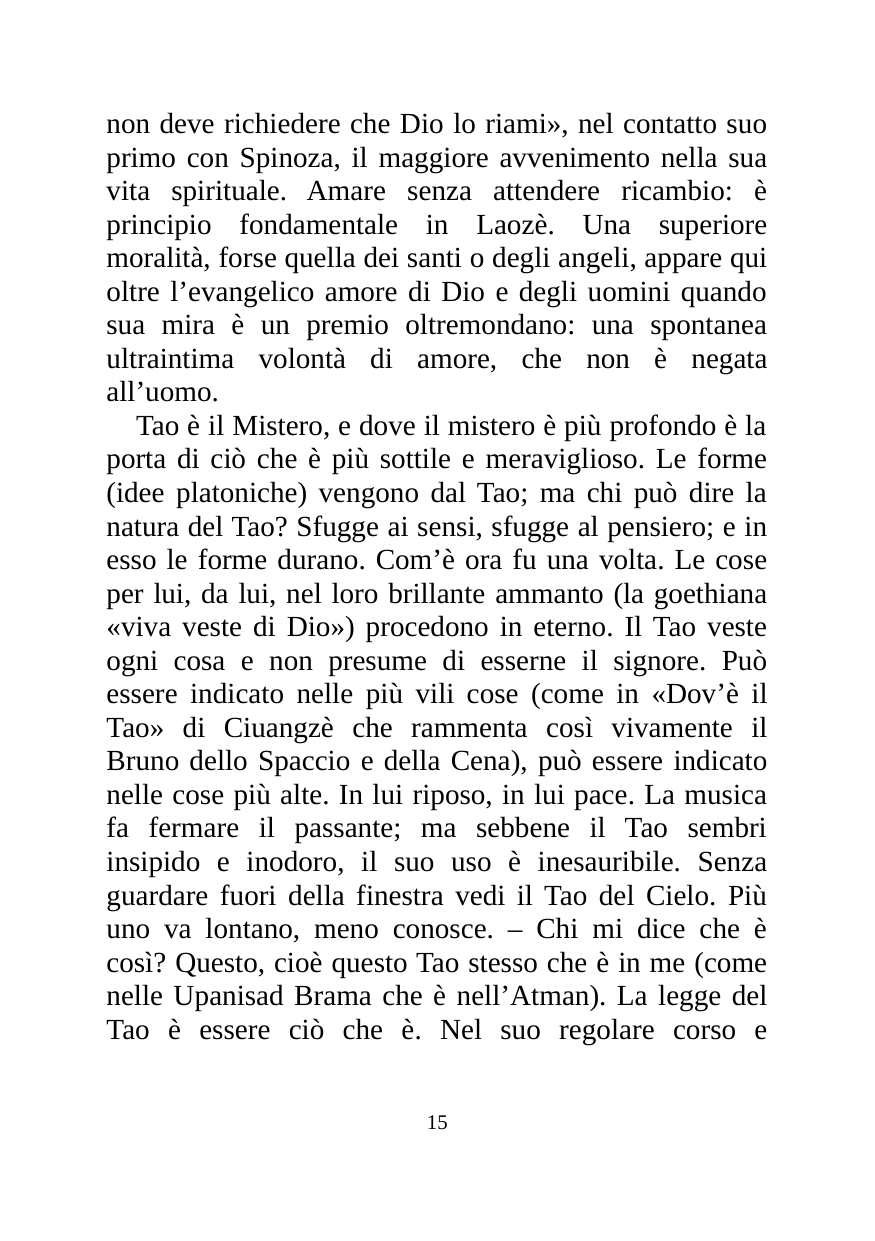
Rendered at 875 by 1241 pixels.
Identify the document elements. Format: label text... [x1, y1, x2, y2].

text Tao è il Mistero, e dove il mistero è più profondo è la porta di ciò che è più sottile e meraviglioso. Le forme (idee platoniche) vengono dal Tao; ma chi può dire la natura del Tao? Sfugge ai sensi, sfugge al pensiero; e in esso le forme durano. Com’è ora fu una volta. Le cose per lui, da lui, nel loro brillante ammanto (la goethiana «viva veste di Dio») procedono in eterno. Il Tao veste ogni cosa e non presume di esserne il signore. Può essere indicato nelle più vili cose (come in «Dov’è il Tao» di Ciuangzè che rammenta così vivamente il Bruno dello Spaccio e della Cena), può essere indicato nelle cose più alte. In lui riposo, in lui pace. La musica fa fermare il passante; ma sebbene il Tao sembri insipido e inodoro, il suo uso è inesauribile. Senza guardare fuori della finestra vedi il Tao del Cielo. Più uno va lontano, meno conosce. – Chi mi dice che è così? Questo, cioè questo Tao stesso che è in me (come nelle Upanisad Brama che è nell’Atman). La legge del Tao è essere ciò che è. Nel suo regolare corso e [106, 408, 768, 1045]
text non deve richiedere che Dio lo riami», nel contatto suo primo con Spinoza, il maggiore avvenimento nella sua vita spirituale. Amare senza attendere ricambio: è principio fondamentale in Laozè. Una superiore moralità, forse quella dei santi o degli angeli, appare qui oltre l’evangelico amore di Dio e degli uomini quando sua mira è un premio oltremondano: una spontanea ultraintima volontà di amore, che non è negata all’uomo. [106, 106, 768, 408]
